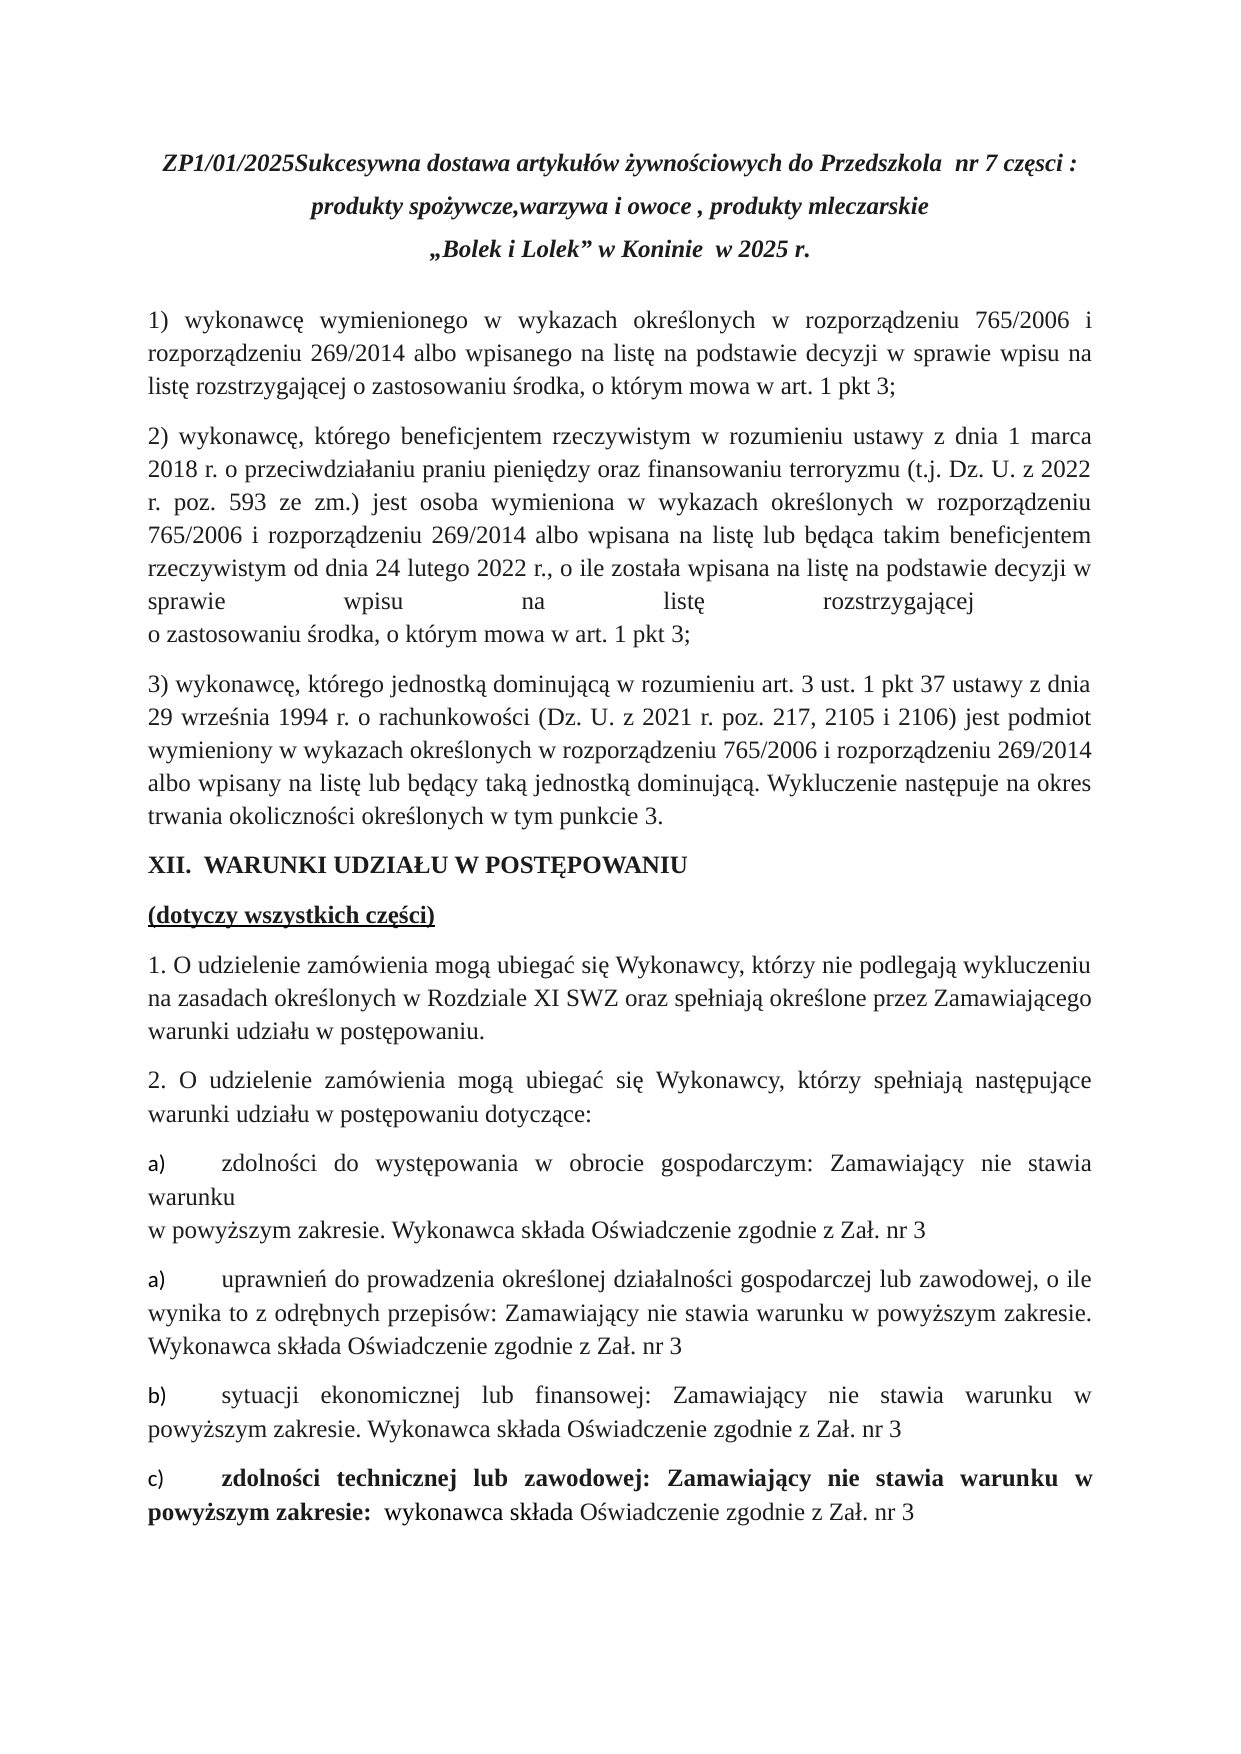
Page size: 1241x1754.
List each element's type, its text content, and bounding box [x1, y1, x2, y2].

list zdolności do występowania w obrocie gospodarczym: Zamawiający nie stawia warunku w powyższym zakresie. Wykonawca składa Oświadczenie zgodnie z Zał. nr 3 [148, 1148, 1093, 1243]
text (dotyczy wszystkich części) [148, 900, 1093, 929]
list sytuacji ekonomicznej lub finansowej: Zamawiający nie stawia warunku w powyższym zakresie. Wykonawca składa Oświadczenie zgodnie z Zał. nr 3 [148, 1380, 1093, 1442]
text 2. O udzielenie zamówienia mogą ubiegać się Wykonawcy, którzy spełniają następujące warunki udziału w postępowaniu dotyczące: [148, 1066, 1093, 1127]
list uprawnień do prowadzenia określonej działalności gospodarczej lub zawodowej, o ile wynika to z odrębnych przepisów: Zamawiający nie stawia warunku w powyższym zakresie. Wykonawca składa Oświadczenie zgodnie z Zał. nr 3 [148, 1264, 1093, 1359]
text 1) wykonawcę wymienionego w wykazach określonych w rozporządzeniu 765/2006 i rozporządzeniu 269/2014 albo wpisanego na listę na podstawie decyzji w sprawie wpisu na listę rozstrzygającej o zastosowaniu środka, o którym mowa w art. 1 pkt 3; [148, 305, 1093, 400]
text 1. O udzielenie zamówienia mogą ubiegać się Wykonawcy, którzy nie podlegają wykluczeniu na zasadach określonych w Rozdziale XI SWZ oraz spełniają określone przez Zamawiającego warunki udziału w postępowaniu. [148, 950, 1093, 1045]
text 2) wykonawcę, którego beneficjentem rzeczywistym w rozumieniu ustawy z dnia 1 marca 2018 r. o przeciwdziałaniu praniu pieniędzy oraz finansowaniu terroryzmu (t.j. Dz. U. z 2022 r. poz. 593 ze zm.) jest osoba wymieniona w wykazach określonych w rozporządzeniu 765/2006 i rozporządzeniu 269/2014 albo wpisana na listę lub będąca takim beneficjentem rzeczywistym od dnia 24 lutego 2022 r., o ile została wpisana na listę na podstawie decyzji w sprawie wpisu na listę rozstrzygającej o zastosowaniu środka, o którym mowa w art. 1 pkt 3; [148, 421, 1093, 648]
list zdolności technicznej lub zawodowej: Zamawiający nie stawia warunku w powyższym zakresie: wykonawca składa Oświadczenie zgodnie z Zał. nr 3 [148, 1463, 1093, 1526]
text XII. WARUNKI UDZIAŁU W POSTĘPOWANIU [148, 851, 1093, 879]
text 3) wykonawcę, którego jednostką dominującą w rozumieniu art. 3 ust. 1 pkt 37 ustawy z dnia 29 września 1994 r. o rachunkowości (Dz. U. z 2021 r. poz. 217, 2105 i 2106) jest podmiot wymieniony w wykazach określonych w rozporządzeniu 765/2006 i rozporządzeniu 269/2014 albo wpisany na listę lub będący taką jednostką dominującą. Wykluczenie następuje na okres trwania okoliczności określonych w tym punkcie 3. [148, 669, 1093, 829]
